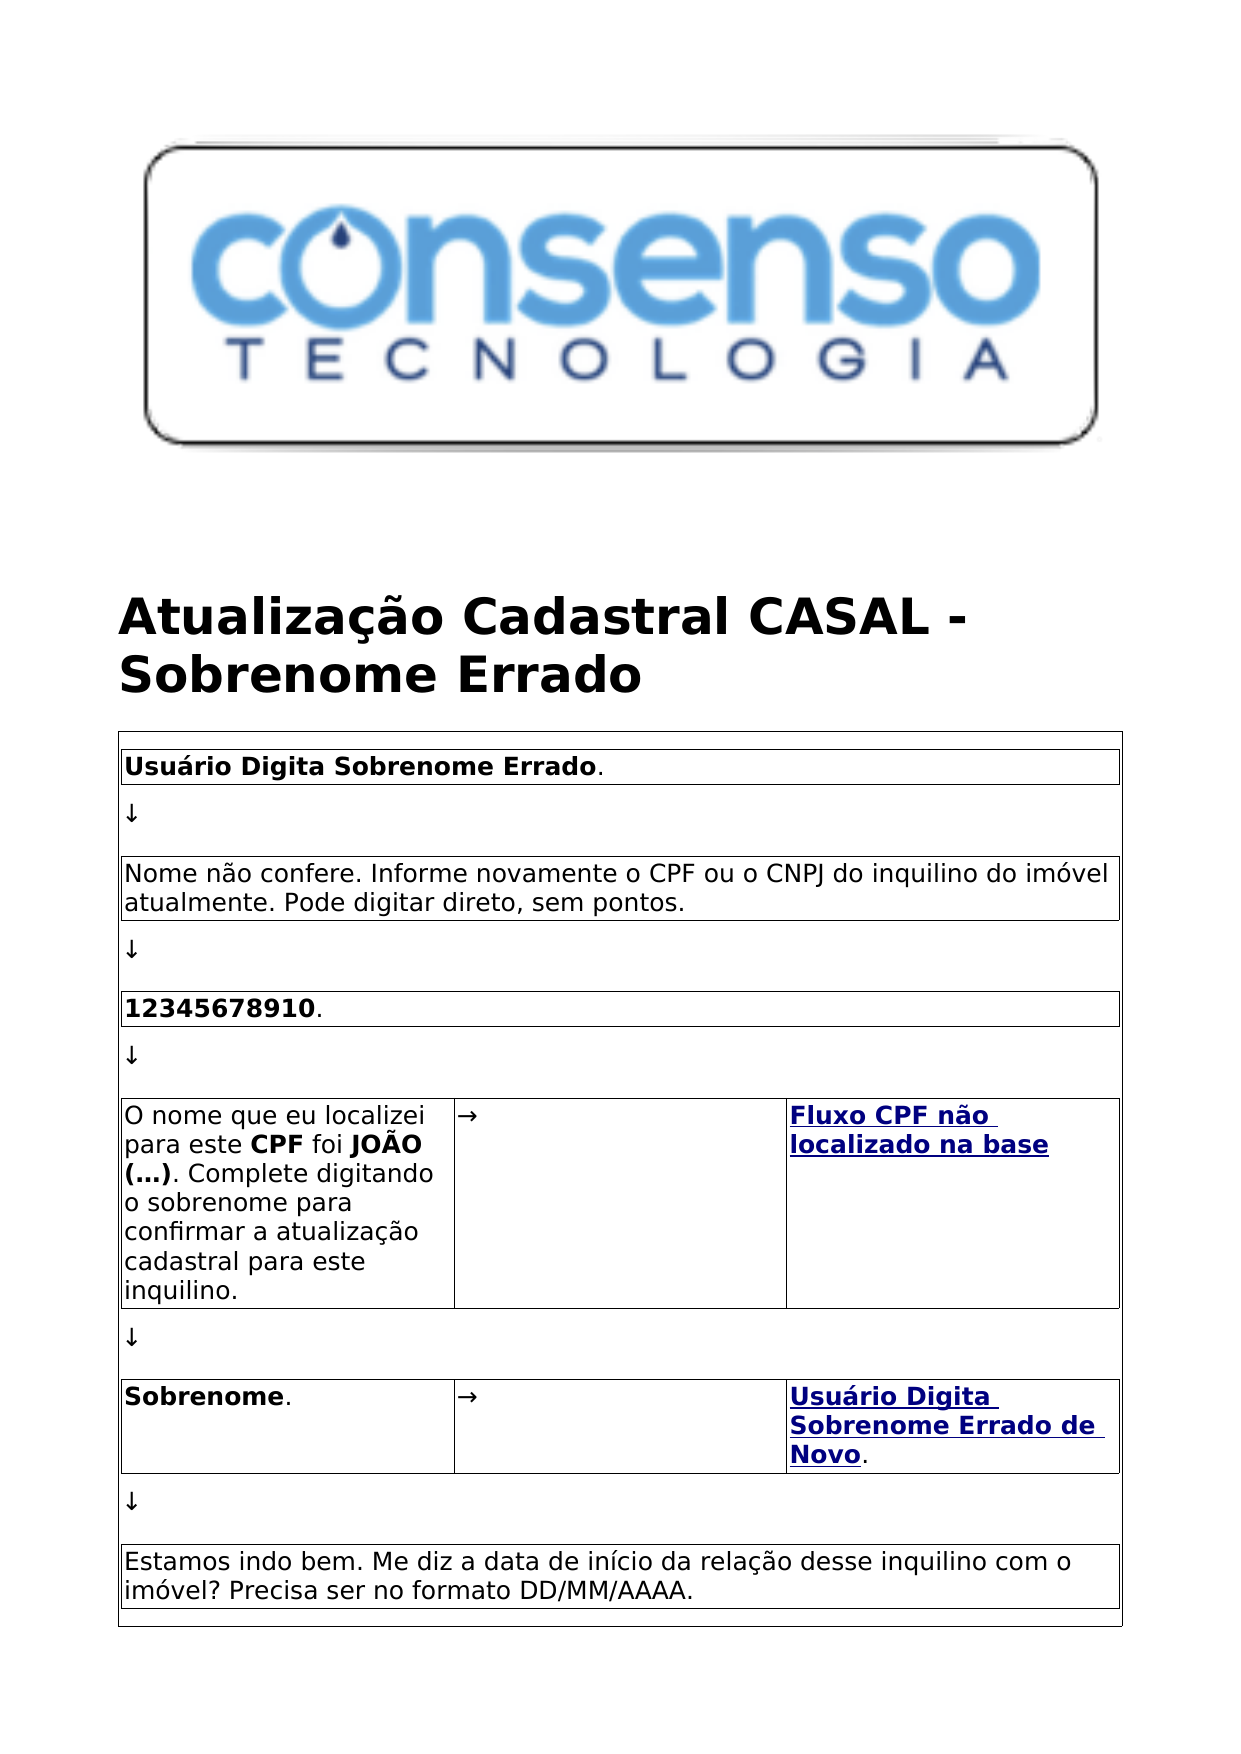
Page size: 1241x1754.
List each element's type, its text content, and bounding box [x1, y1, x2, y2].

table_header Usuário Digita Sobrenome Errado. [122, 750, 1119, 784]
table_header → [455, 1099, 786, 1308]
table_header Estamos indo bem. Me diz a data de início da relação desse inquilino com o imóvel? Precisa ser no formato DD/MM/AAAA. [122, 1545, 1119, 1608]
table_header Sobrenome. [122, 1380, 454, 1473]
table_header Usuário Digita Sobrenome Errado de Novo. [787, 1380, 1119, 1473]
table_header Fluxo CPF não localizado na base [787, 1099, 1119, 1308]
table_header ↓ ↓ ↓ ↓ ↓ [119, 732, 1122, 1626]
subtitle Atualização Cadastral CASAL - Sobrenome Errado [118, 588, 1122, 704]
table_header → [455, 1380, 786, 1473]
table_header O nome que eu localizei para este CPF foi JOÃO (…). Complete digitando o sobrenome para confirmar a atualização cadastral para este inquilino. [122, 1099, 454, 1308]
picture [118, 130, 1123, 480]
table_header 12345678910. [122, 992, 1119, 1026]
table_header Nome não confere. Informe novamente o CPF ou o CNPJ do inquilino do imóvel atualmente. Pode digitar direto, sem pontos. [122, 857, 1119, 920]
